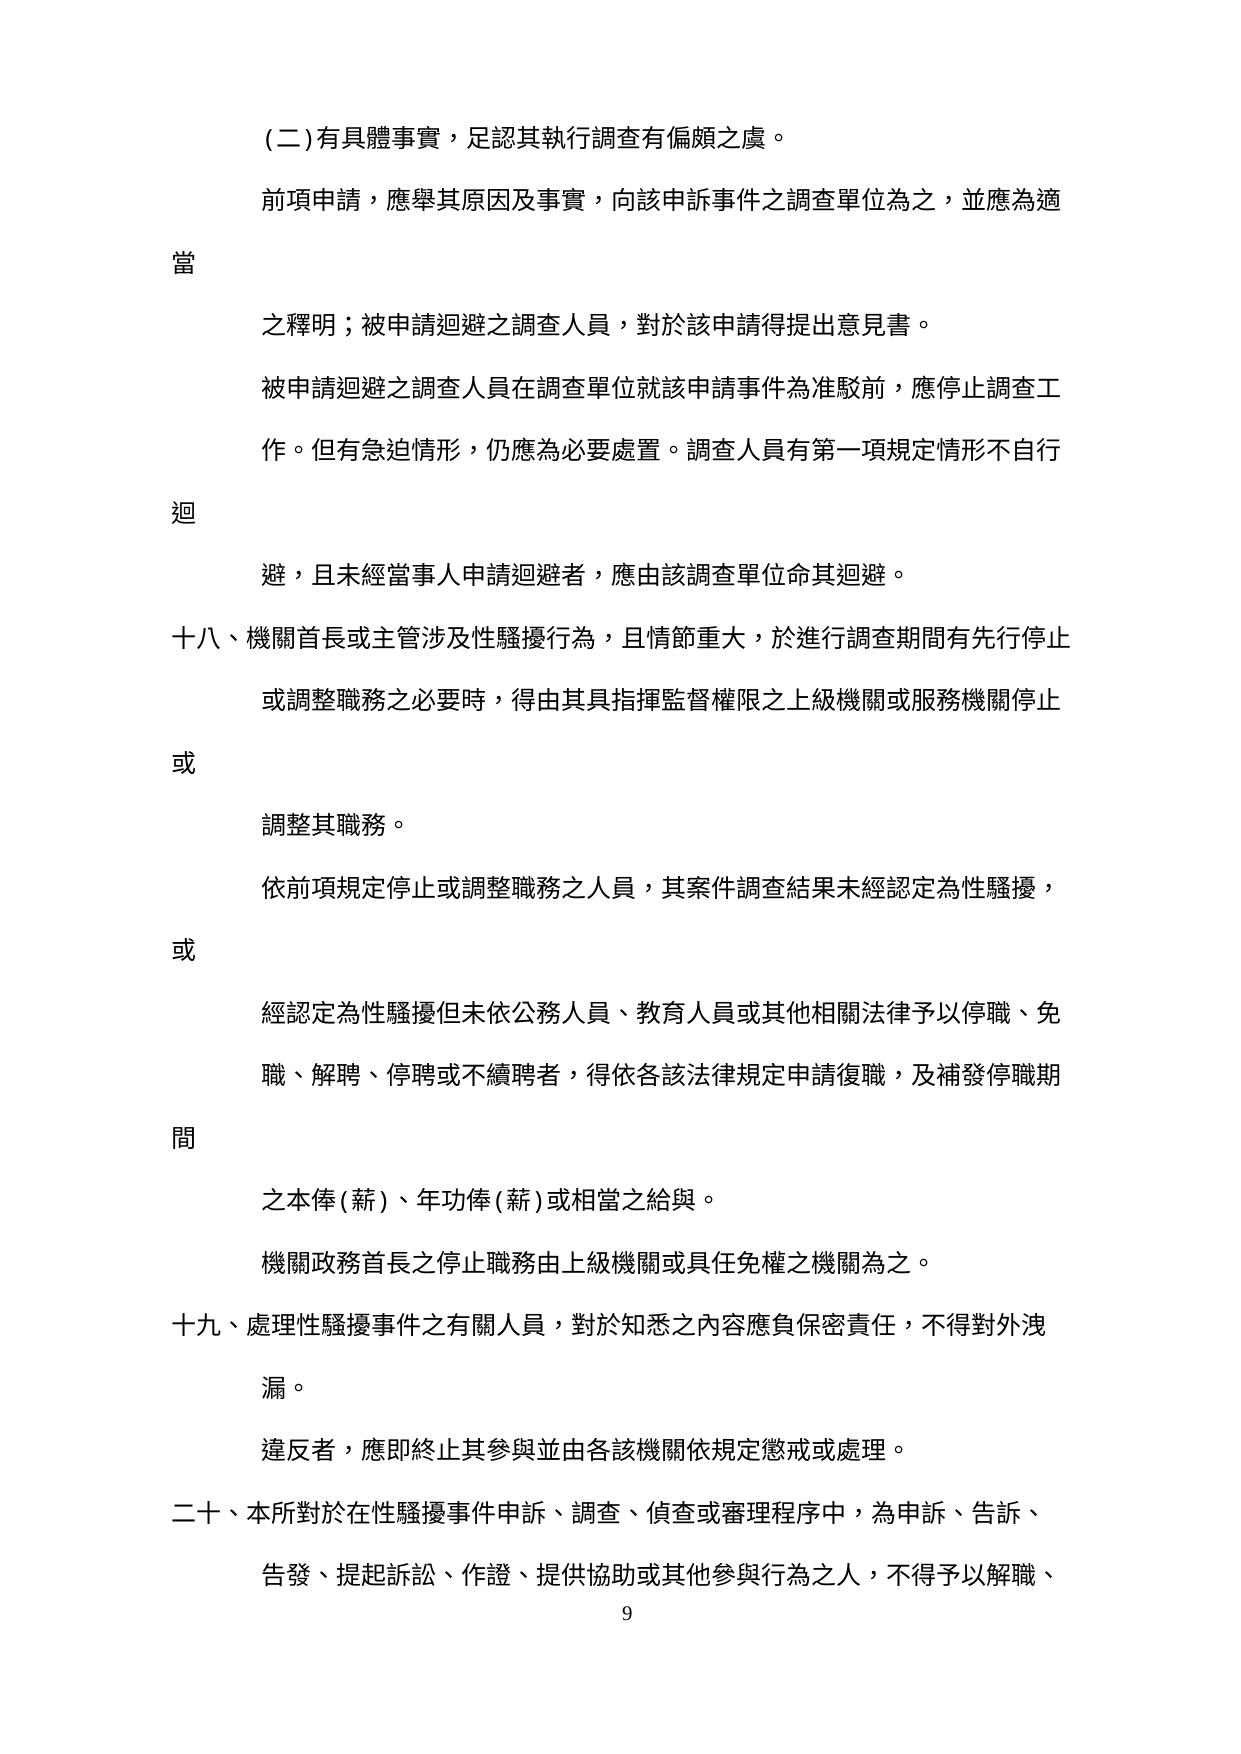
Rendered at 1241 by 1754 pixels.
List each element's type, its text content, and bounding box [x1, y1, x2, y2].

text 前項申請，應舉其原因及事實，向該申訴事件之調查單位為之，並應為適當 [171, 157, 1075, 282]
text 之釋明；被申請迴避之調查人員，對於該申請得提出意見書。 [171, 282, 1075, 344]
text 被申請迴避之調查人員在調查單位就該申請事件為准駁前，應停止調查工 [171, 344, 1075, 407]
text 漏。 [171, 1344, 1075, 1407]
text 機關政務首長之停止職務由上級機關或具任免權之機關為之。 [171, 1219, 1075, 1282]
text 十九、處理性騷擾事件之有關人員，對於知悉之內容應負保密責任，不得對外洩 [171, 1282, 1075, 1344]
text 經認定為性騷擾但未依公務人員、教育人員或其他相關法律予以停職、免 [171, 969, 1075, 1032]
text 二十、本所對於在性騷擾事件申訴、調查、偵查或審理程序中，為申訴、告訴、 [171, 1469, 1075, 1532]
text 之本俸(薪)、年功俸(薪)或相當之給與。 [171, 1157, 1075, 1219]
text 依前項規定停止或調整職務之人員，其案件調查結果未經認定為性騷擾，或 [171, 844, 1075, 969]
text 或調整職務之必要時，得由其具指揮監督權限之上級機關或服務機關停止或 [171, 657, 1075, 782]
text 調整其職務。 [171, 782, 1075, 844]
text 十八、機關首長或主管涉及性騷擾行為，且情節重大，於進行調查期間有先行停止 [171, 594, 1075, 657]
text 職、解聘、停聘或不續聘者，得依各該法律規定申請復職，及補發停職期間 [171, 1032, 1075, 1157]
text 作。但有急迫情形，仍應為必要處置。調查人員有第一項規定情形不自行迴 [171, 407, 1075, 532]
text 違反者，應即終止其參與並由各該機關依規定懲戒或處理。 [171, 1407, 1075, 1469]
text 告發、提起訴訟、作證、提供協助或其他參與行為之人，不得予以解職、 [171, 1532, 1075, 1594]
text (二)有具體事實，足認其執行調查有偏頗之虞。 [171, 94, 1075, 157]
text 避，且未經當事人申請迴避者，應由該調查單位命其迴避。 [171, 532, 1075, 594]
